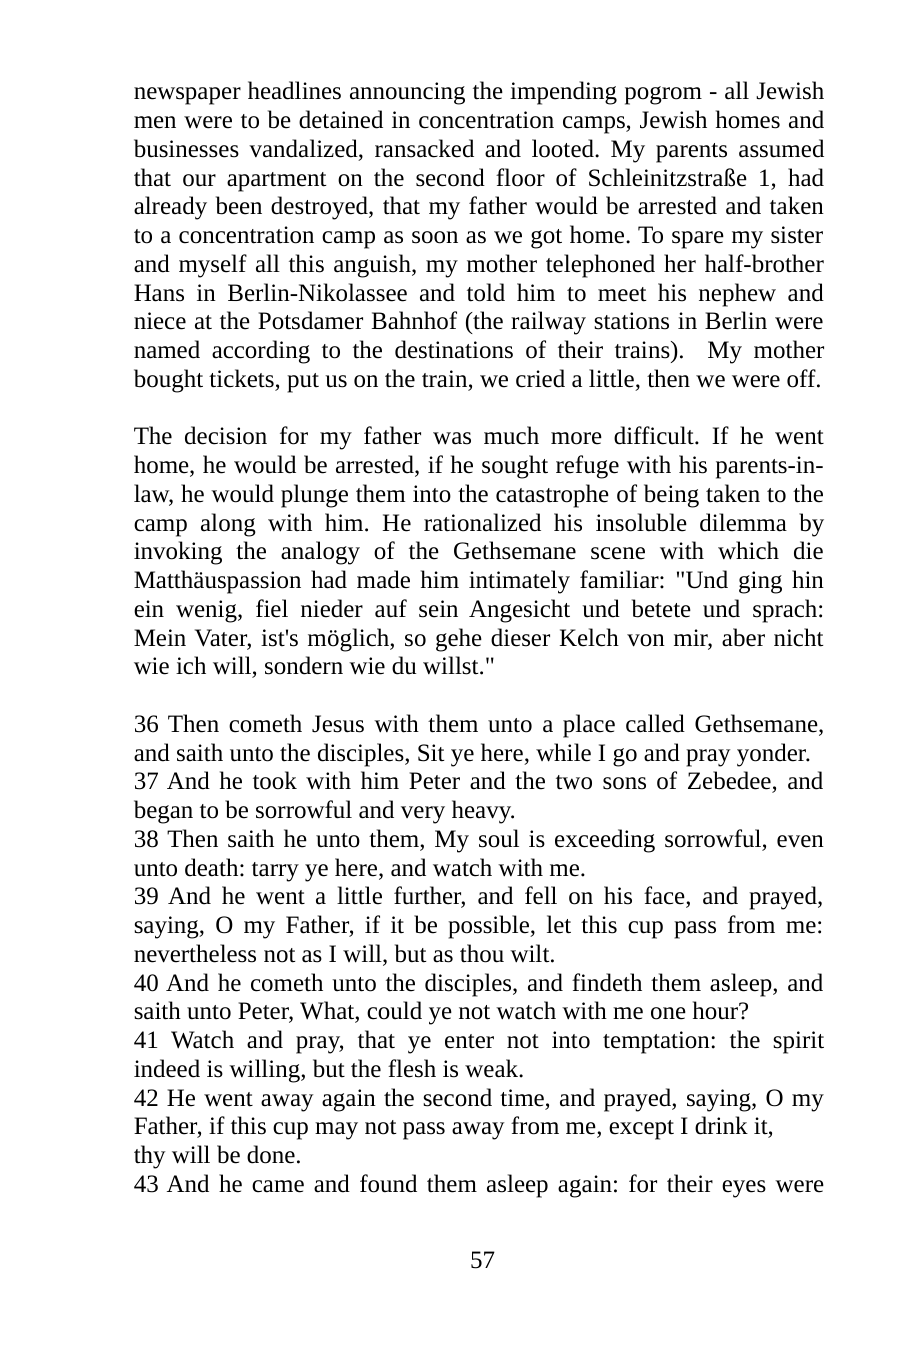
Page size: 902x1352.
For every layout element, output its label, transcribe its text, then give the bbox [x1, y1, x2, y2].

text 43 And he came and found them asleep again: for their eyes were [133, 1169, 825, 1198]
text 41 Watch and pray, that ye enter not into temptation: the spirit indeed is willing, but the flesh is weak. [133, 1025, 825, 1083]
text thy will be done. [133, 1140, 825, 1169]
text 42 He went away again the second time, and prayed, saying, O my Father, if this cup may not pass away from me, except I drink it, [133, 1083, 825, 1140]
text newspaper headlines announcing the impending pogrom - all Jewish men were to be detained in concentration camps, Jewish homes and businesses vandalized, ransacked and looted. My parents assumed that our apartment on the second floor of Schleinitzstraße 1, had already been destroyed, that my father would be arrested and taken to a concentration camp as soon as we got home. To spare my sister and myself all this anguish, my mother telephoned her half-brother Hans in Berlin-Nikolassee and told him to meet his nephew and niece at the Potsdamer Bahnhof (the railway stations in Berlin were named according to the destinations of their trains). My mother bought tickets, put us on the train, we cried a little, then we were off. [133, 76, 825, 393]
text The decision for my father was much more difficult. If he went home, he would be arrested, if he sought refuge with his parents-in-law, he would plunge them into the catastrophe of being taken to the camp along with him. He rationalized his insoluble dilemma by invoking the analogy of the Gethsemane scene with which die Matthäuspassion had made him intimately familiar: "Und ging hin ein wenig, fiel nieder auf sein Angesicht und betete und sprach: Mein Vater, ist's möglich, so gehe dieser Kelch von mir, aber nicht wie ich will, sondern wie du willst." [133, 421, 825, 680]
text 37 And he took with him Peter and the two sons of Zebedee, and began to be sorrowful and very heavy. [133, 766, 825, 824]
text 39 And he went a little further, and fell on his face, and prayed, saying, O my Father, if it be possible, let this cup pass from me: nevertheless not as I will, but as thou wilt. [133, 881, 825, 968]
text 38 Then saith he unto them, My soul is exceeding sorrowful, even unto death: tarry ye here, and watch with me. [133, 824, 825, 881]
text 36 Then cometh Jesus with them unto a place called Gethsemane, and saith unto the disciples, Sit ye here, while I go and pray yonder. [133, 709, 825, 766]
text 40 And he cometh unto the disciples, and findeth them asleep, and saith unto Peter, What, could ye not watch with me one hour? [133, 968, 825, 1025]
